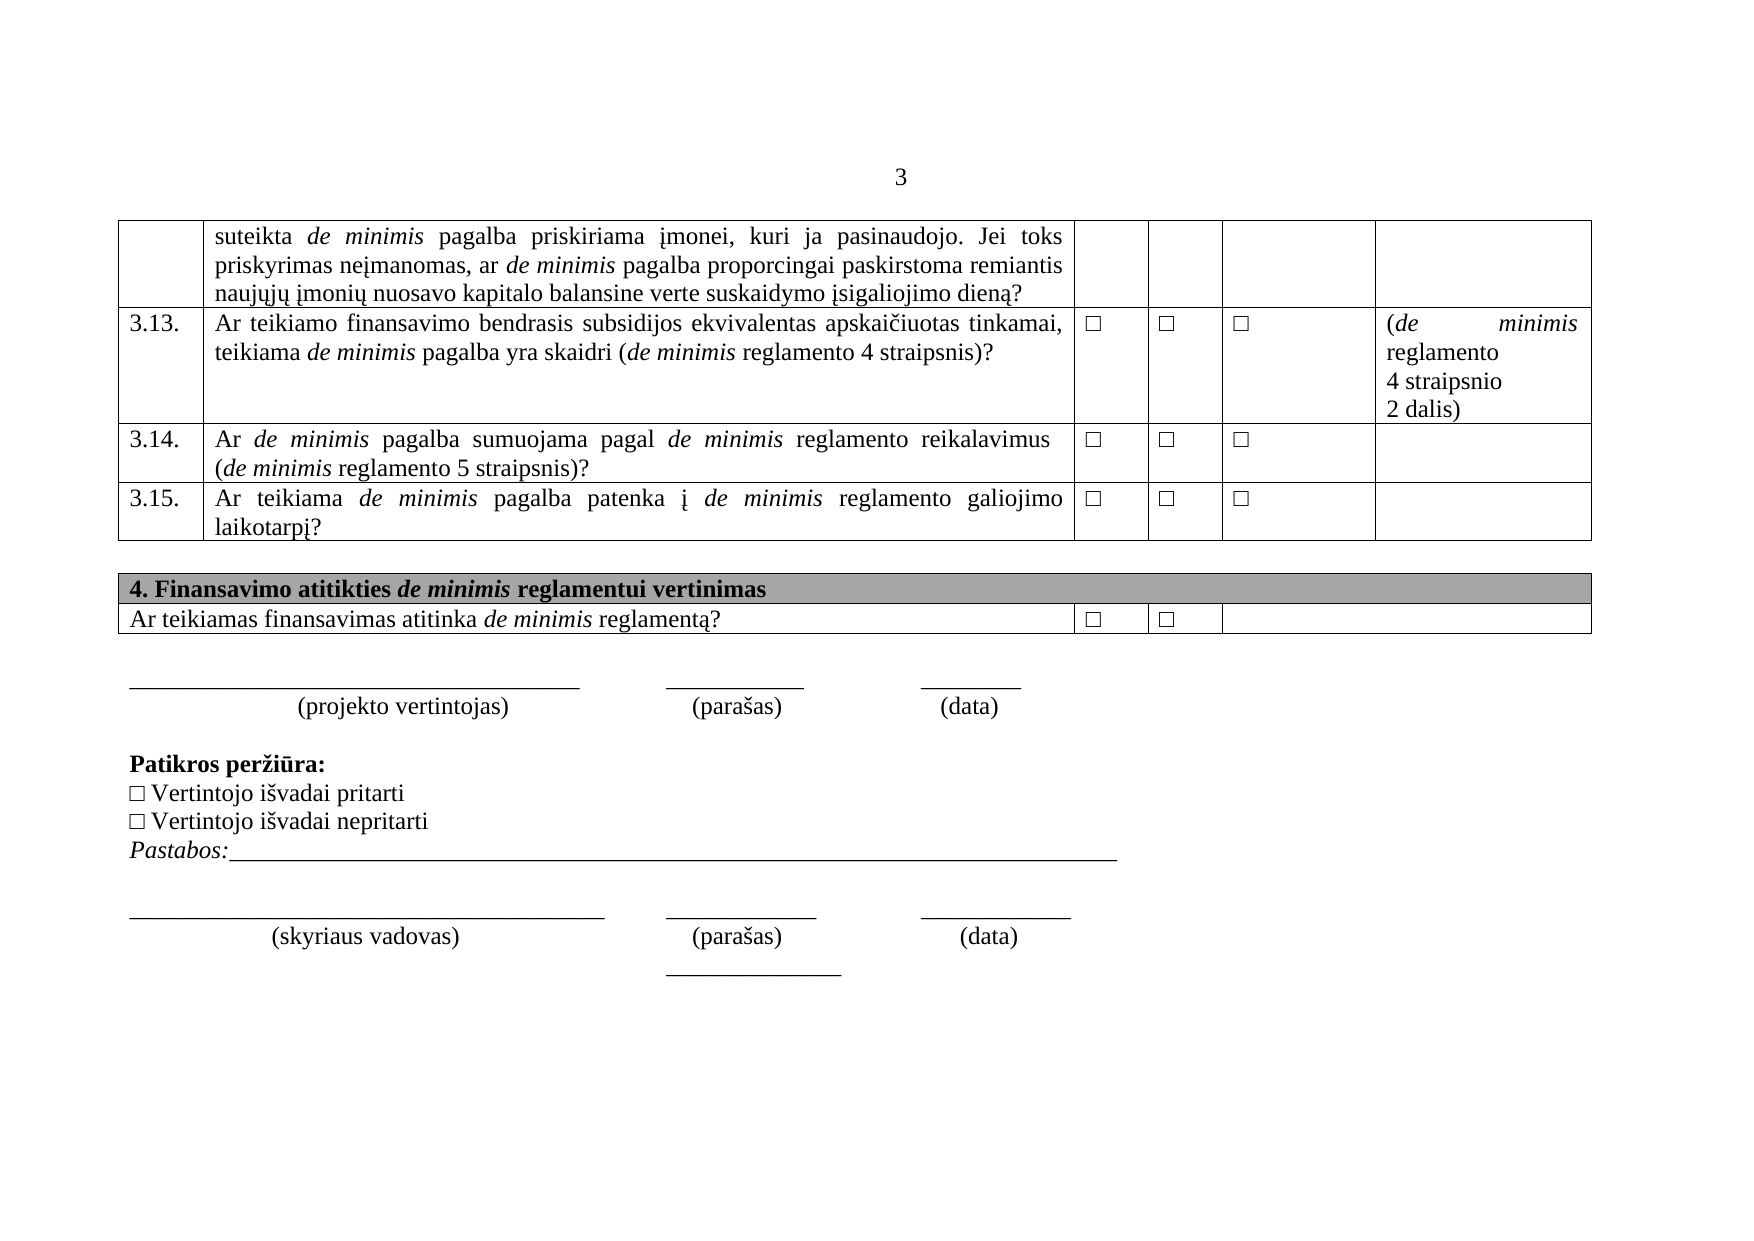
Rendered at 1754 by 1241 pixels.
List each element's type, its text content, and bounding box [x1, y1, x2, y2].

table_cell 3.15. [119, 483, 203, 540]
table_cell ________ (data) [910, 634, 1140, 720]
table_cell (de minimis reglamento 4 straipsnio 2 dalis) [1376, 308, 1591, 423]
table_cell □ [1075, 483, 1148, 540]
table_cell □ [1075, 604, 1148, 633]
table_cell [1140, 634, 1254, 720]
table_cell □ [1149, 604, 1222, 633]
table_cell 3.13. [119, 308, 203, 423]
table_cell [118, 541, 1591, 573]
table_cell Ar de minimis pagalba sumuojama pagal de minimis reglamento reikalavimus (de minimis reglamento 5 straipsnis)? [204, 424, 1074, 482]
table_cell [1376, 221, 1591, 307]
table_cell [1376, 483, 1591, 540]
table_cell [1376, 424, 1591, 482]
table_cell Ar teikiamo finansavimo bendrasis subsidijos ekvivalentas apskaičiuotas tinkamai, teikiama de minimis pagalba yra skaidri (de minimis reglamento 4 straipsnis)? [204, 308, 1074, 423]
table_cell [1140, 893, 1254, 979]
table_cell Ar teikiamas finansavimas atitinka de minimis reglamentą? [119, 604, 1074, 633]
table_cell □ [1223, 308, 1375, 423]
table_cell □ [1149, 308, 1222, 423]
table_cell 3.14. [119, 424, 203, 482]
table_cell [1223, 221, 1375, 307]
table_cell □ [1149, 424, 1222, 482]
table_cell [1075, 221, 1148, 307]
table_cell ____________ (data) [910, 893, 1140, 979]
table_cell [1255, 893, 1375, 979]
table_cell [1255, 634, 1375, 720]
table_cell [119, 221, 203, 307]
table_cell Ar teikiama de minimis pagalba patenka į de minimis reglamento galiojimo laikotarpį? [204, 483, 1074, 540]
table_cell ____________ (parašas) ______________ [655, 893, 909, 979]
table_cell suteikta de minimis pagalba priskiriama įmonei, kuri ja pasinaudojo. Jei toks priskyrimas neįmanomas, ar de minimis pagalba proporcingai paskirstoma remiantis naujųjų įmonių nuosavo kapitalo balansine verte suskaidymo įsigaliojimo dieną? [204, 221, 1074, 307]
table_cell ______________________________________ (skyriaus vadovas) [118, 893, 655, 979]
table_cell ____________________________________ (projekto vertintojas) [118, 634, 655, 720]
table_cell [1375, 720, 1591, 893]
table_cell 4. Finansavimo atitikties de minimis reglamentui vertinimas [119, 574, 1591, 603]
table_cell [1375, 634, 1591, 720]
table_cell □ [1149, 483, 1222, 540]
table_cell [1149, 221, 1222, 307]
table_cell □ [1075, 424, 1148, 482]
table_cell [1223, 604, 1591, 633]
table_cell Patikros peržiūra: □ Vertintojo išvadai pritarti □ Vertintojo išvadai nepritarti Pastabos:_______________________________________________________________________ [118, 720, 1140, 893]
table_cell ___________ (parašas) [655, 634, 909, 720]
table_cell [1375, 893, 1591, 979]
table_cell □ [1223, 424, 1375, 482]
table_cell [1140, 720, 1254, 893]
table_cell □ [1075, 308, 1148, 423]
table_cell □ [1223, 483, 1375, 540]
table_cell [1255, 720, 1375, 893]
